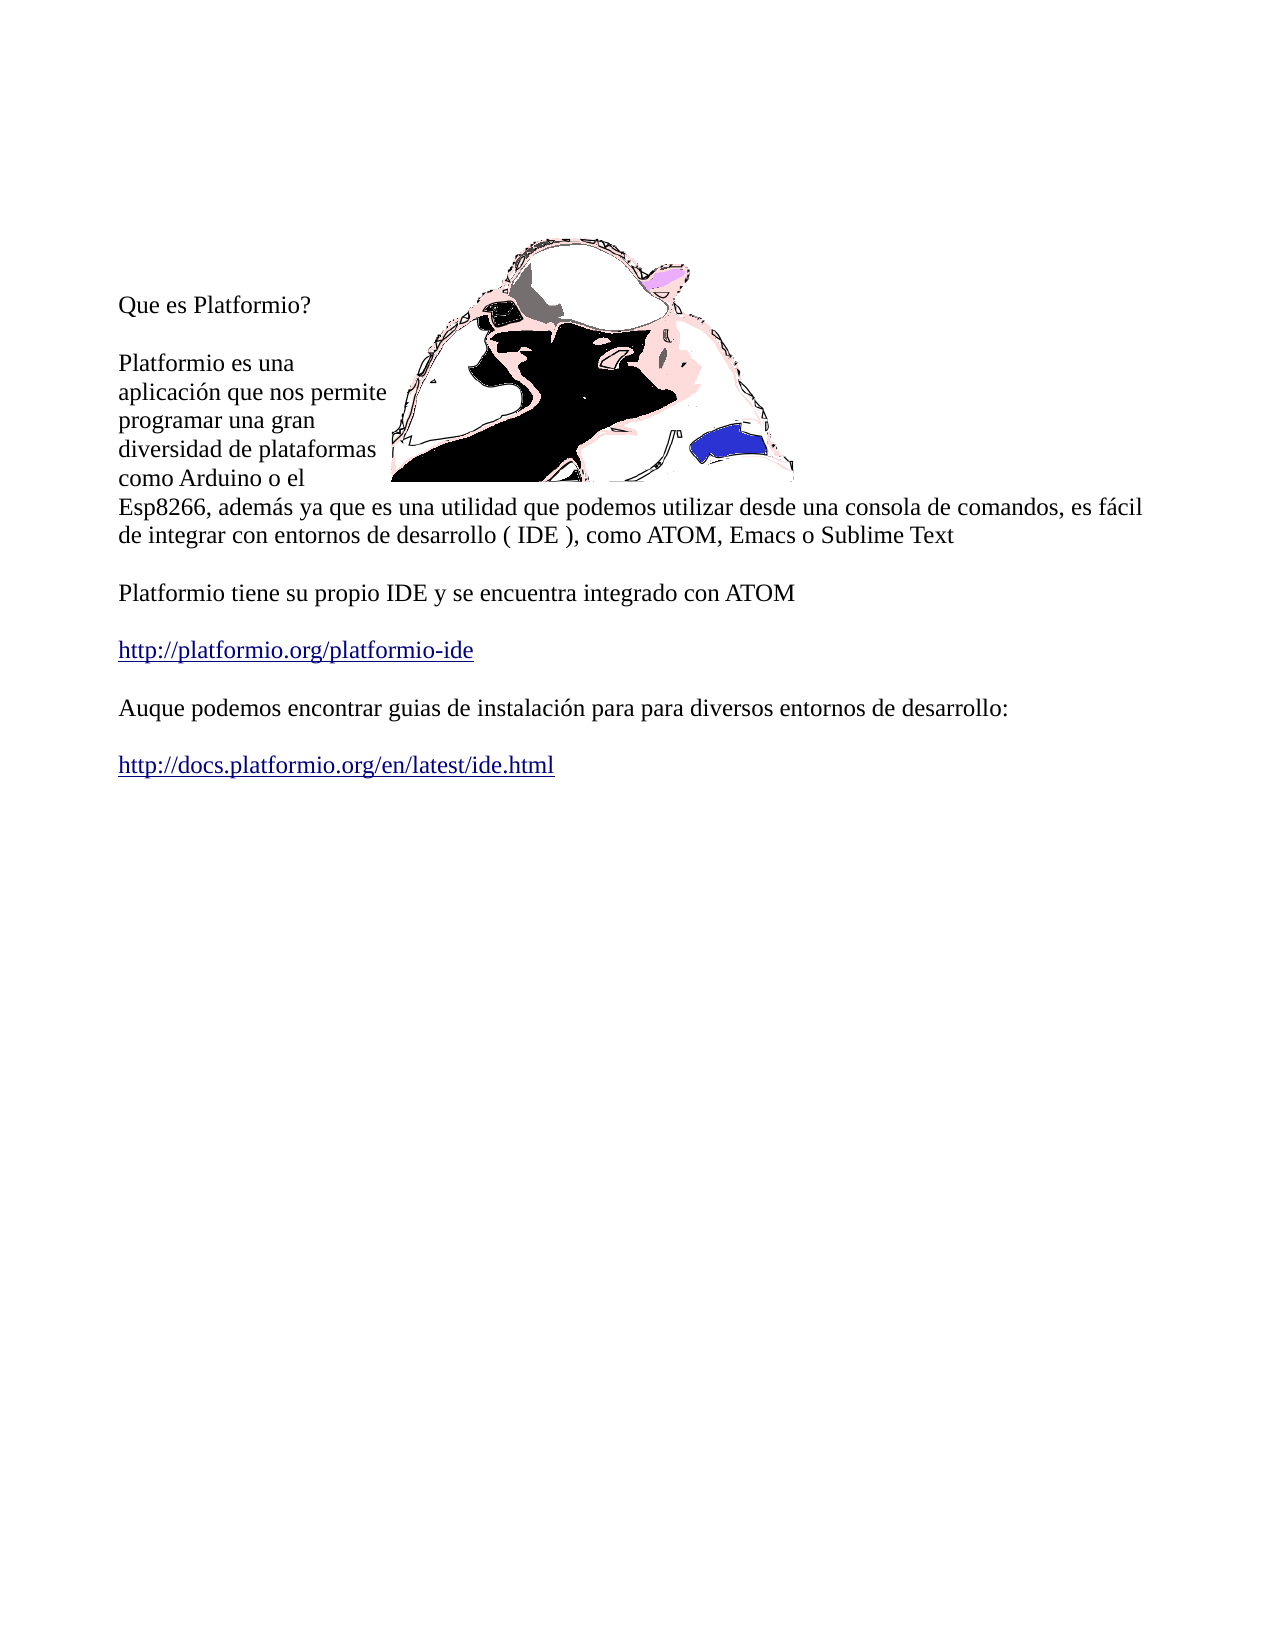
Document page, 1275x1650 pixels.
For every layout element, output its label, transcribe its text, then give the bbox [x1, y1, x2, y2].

text Auque podemos encontrar guias de instalación para para diversos entornos de desarrollo: [118, 693, 1157, 722]
text http://platformio.org/platformio-ide [118, 636, 1157, 664]
text [884, 291, 1157, 319]
text Platformio tiene su propio IDE y se encuentra integrado con ATOM [118, 578, 1157, 607]
text Platformio es una aplicación que nos permite programar una gran diversidad de plataformas como Arduino o el Esp8266, además ya que es una utilidad que podemos utilizar desde una consola de comandos, es fácil de integrar con entornos de desarrollo ( IDE ), como ATOM, Emacs o Sublime Text [118, 348, 1157, 549]
text Que es Platformio? [118, 291, 391, 319]
picture [391, 204, 884, 482]
text http://docs.platformio.org/en/latest/ide.html [118, 751, 1157, 779]
